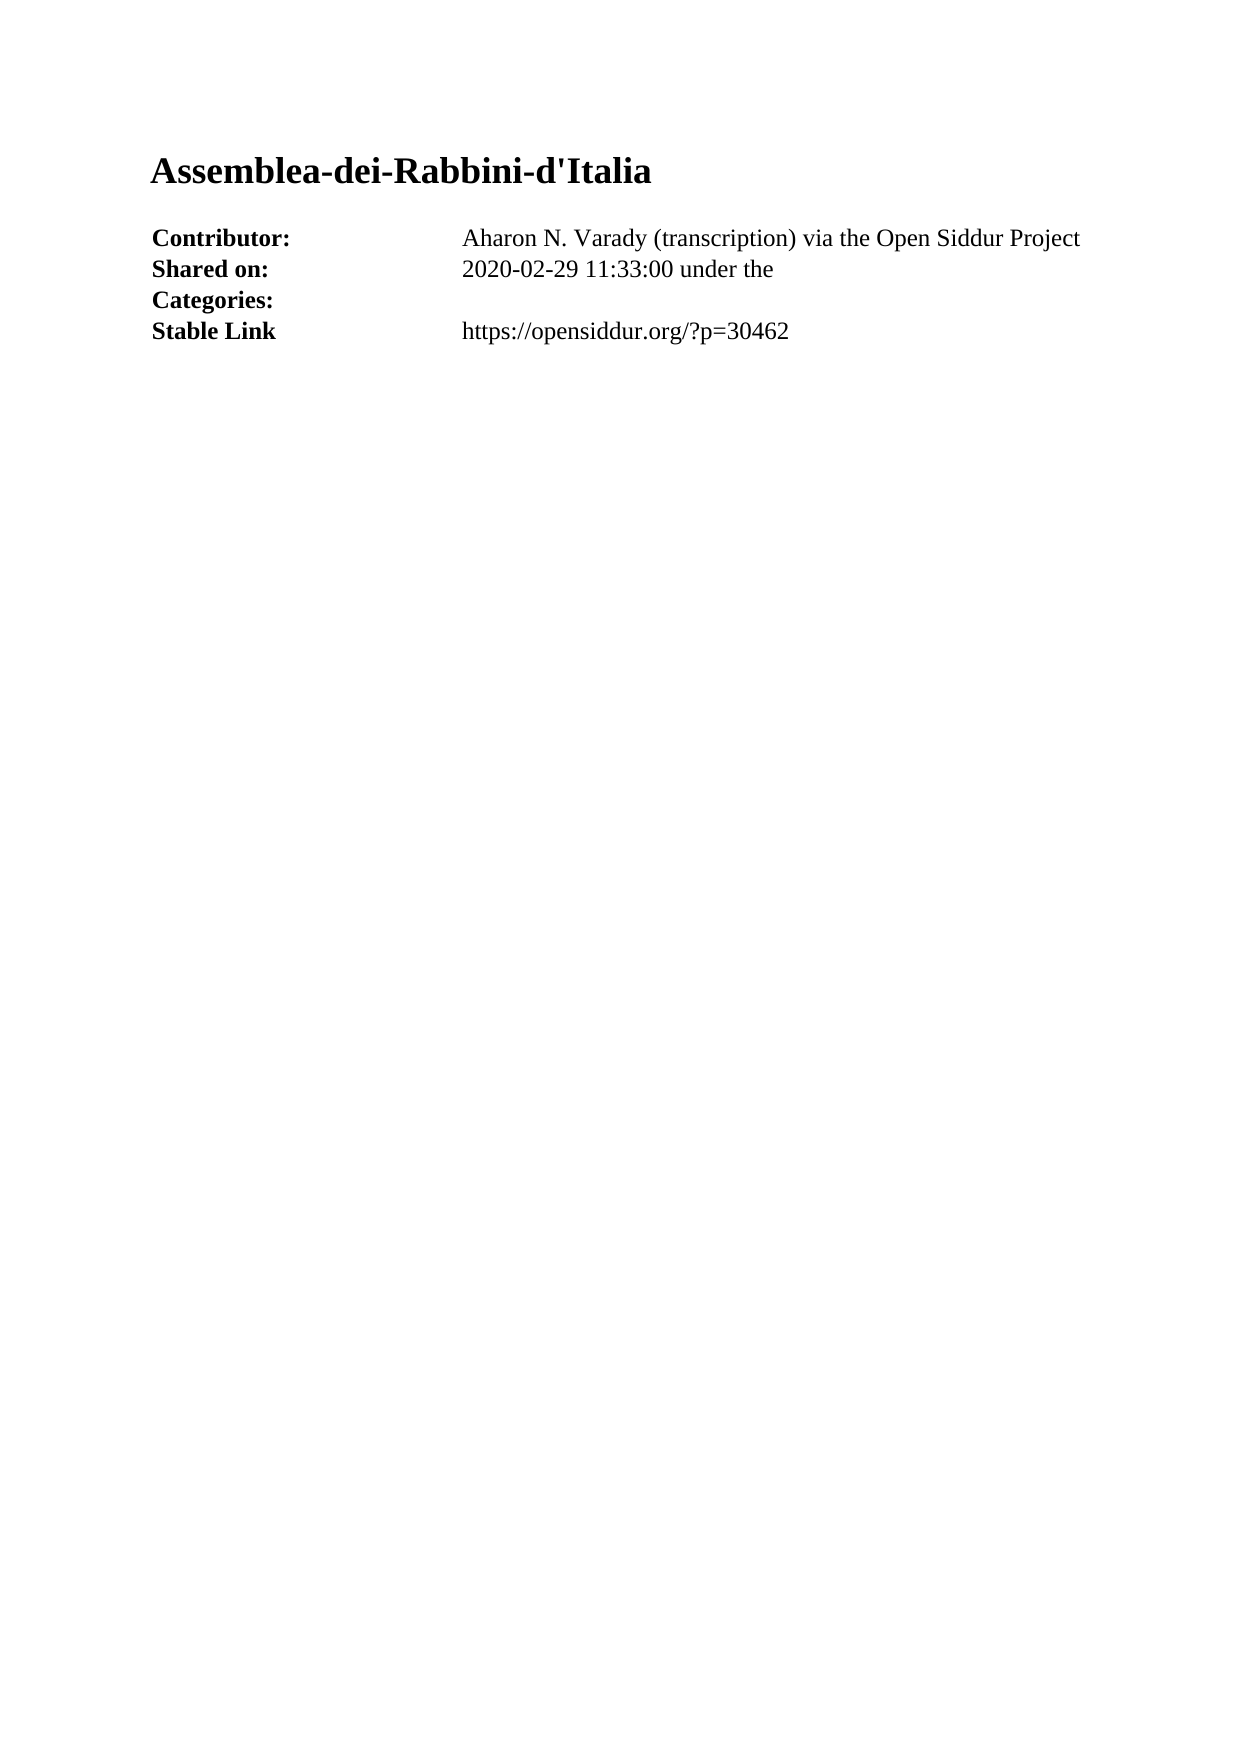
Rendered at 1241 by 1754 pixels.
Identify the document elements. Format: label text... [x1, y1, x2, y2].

table_cell [460, 284, 1090, 315]
table_cell https://opensiddur.org/?p=30462 [460, 315, 1090, 346]
table_cell 2020-02-29 11:33:00 under the [460, 254, 1090, 284]
table_header Contributor: [150, 223, 460, 253]
table_cell Shared on: [150, 254, 460, 284]
table_cell Stable Link [150, 315, 460, 346]
subtitle Assemblea-dei-Rabbini-d'Italia [150, 150, 1090, 192]
table_cell Categories: [150, 284, 460, 315]
table_header Aharon N. Varady (transcription) via the Open Siddur Project [460, 223, 1090, 253]
